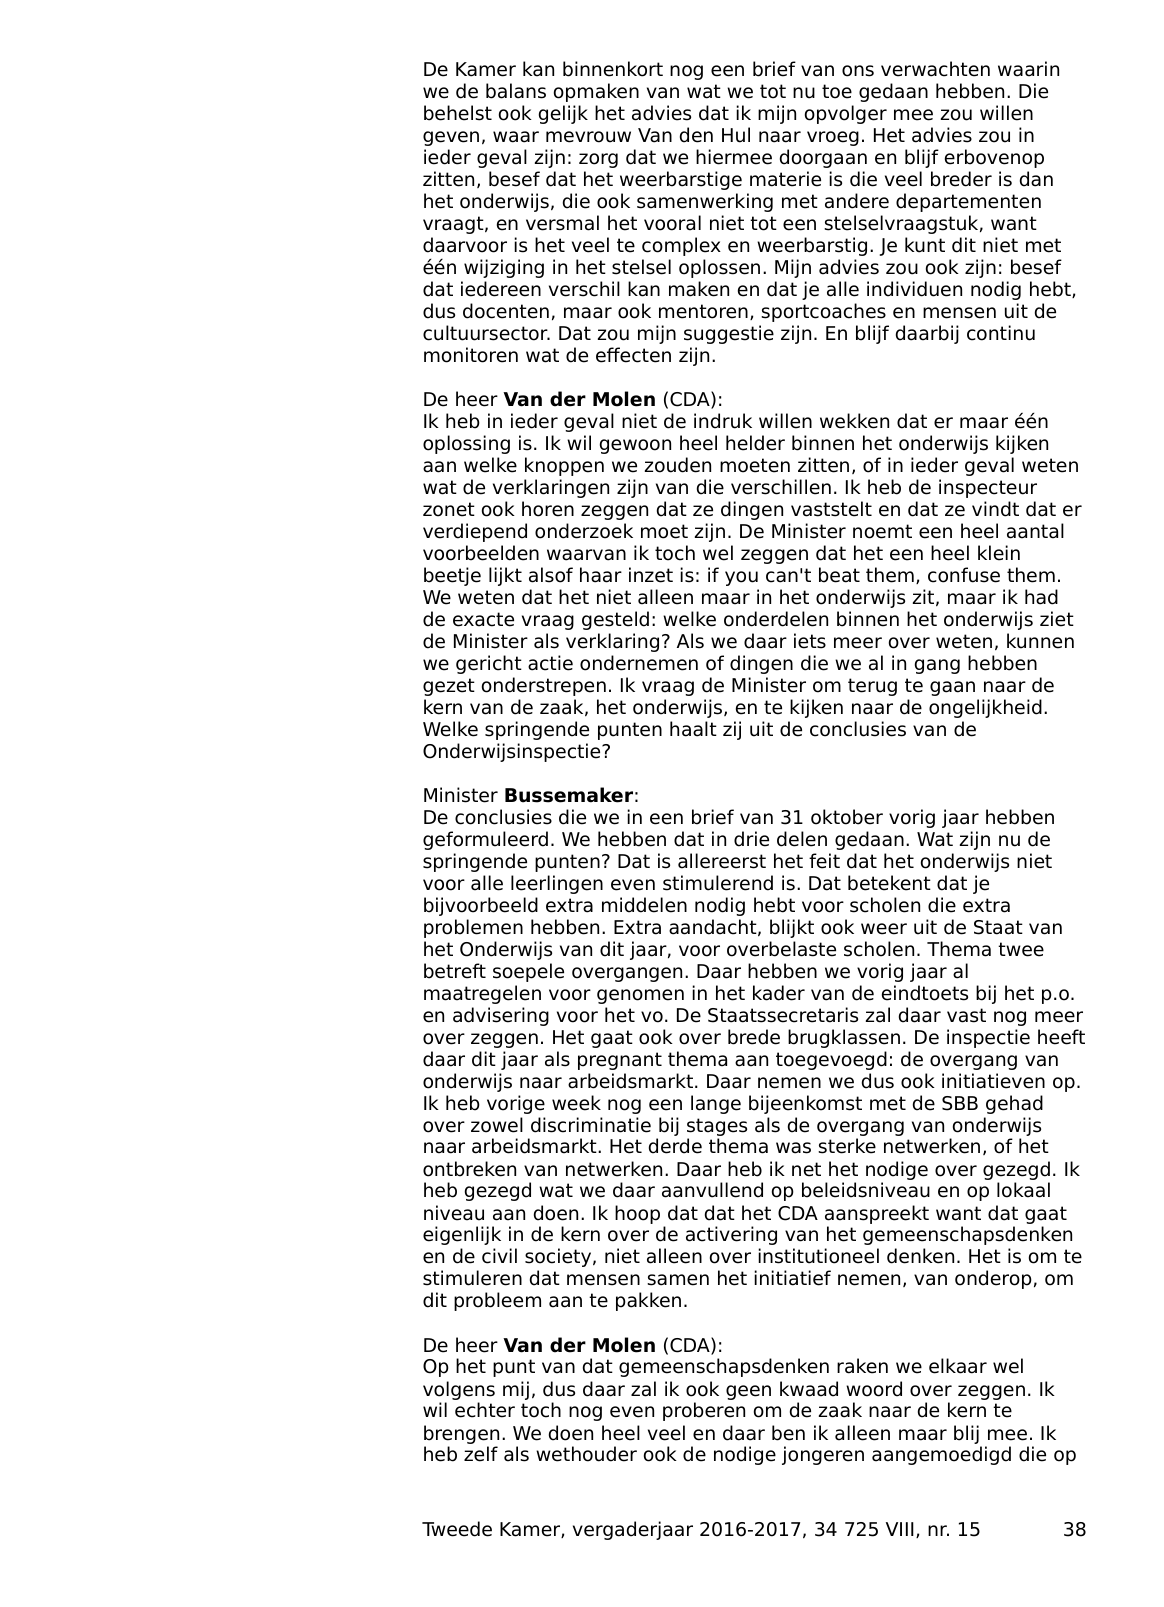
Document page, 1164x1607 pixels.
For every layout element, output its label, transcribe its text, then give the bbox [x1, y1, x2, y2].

text De Kamer kan binnenkort nog een brief van ons verwachten waarin we de balans opmaken van wat we tot nu toe gedaan hebben. Die behelst ook gelijk het advies dat ik mijn opvolger mee zou willen geven, waar mevrouw Van den Hul naar vroeg. Het advies zou in ieder geval zijn: zorg dat we hiermee doorgaan en blijf erbovenop zitten, besef dat het weerbarstige materie is die veel breder is dan het onderwijs, die ook samenwerking met andere departementen vraagt, en versmal het vooral niet tot een stelselvraagstuk, want daarvoor is het veel te complex en weerbarstig. Je kunt dit niet met één wijziging in het stelsel oplossen. Mijn advies zou ook zijn: besef dat iedereen verschil kan maken en dat je alle individuen nodig hebt, dus docenten, maar ook mentoren, sportcoaches en mensen uit de cultuursector. Dat zou mijn suggestie zijn. En blijf daarbij continu monitoren wat de effecten zijn. [422, 59, 1087, 367]
text Minister Bussemaker: [422, 785, 1087, 807]
text Ik heb in ieder geval niet de indruk willen wekken dat er maar één oplossing is. Ik wil gewoon heel helder binnen het onderwijs kijken aan welke knoppen we zouden moeten zitten, of in ieder geval weten wat de verklaringen zijn van die verschillen. Ik heb de inspecteur zonet ook horen zeggen dat ze dingen vaststelt en dat ze vindt dat er verdiepend onderzoek moet zijn. De Minister noemt een heel aantal voorbeelden waarvan ik toch wel zeggen dat het een heel klein beetje lijkt alsof haar inzet is: if you can't beat them, confuse them. We weten dat het niet alleen maar in het onderwijs zit, maar ik had de exacte vraag gesteld: welke onderdelen binnen het onderwijs ziet de Minister als verklaring? Als we daar iets meer over weten, kunnen we gericht actie ondernemen of dingen die we al in gang hebben gezet onderstrepen. Ik vraag de Minister om terug te gaan naar de kern van de zaak, het onderwijs, en te kijken naar de ongelijkheid. Welke springende punten haalt zij uit de conclusies van de Onderwijsinspectie? [422, 411, 1087, 763]
text De heer Van der Molen (CDA): [422, 389, 1087, 411]
text Op het punt van dat gemeenschapsdenken raken we elkaar wel volgens mij, dus daar zal ik ook geen kwaad woord over zeggen. Ik wil echter toch nog even proberen om de zaak naar de kern te brengen. We doen heel veel en daar ben ik alleen maar blij mee. Ik heb zelf als wethouder ook de nodige jongeren aangemoedigd die op [422, 1356, 1087, 1466]
text De heer Van der Molen (CDA): [422, 1334, 1087, 1356]
text De conclusies die we in een brief van 31 oktober vorig jaar hebben geformuleerd. We hebben dat in drie delen gedaan. Wat zijn nu de springende punten? Dat is allereerst het feit dat het onderwijs niet voor alle leerlingen even stimulerend is. Dat betekent dat je bijvoorbeeld extra middelen nodig hebt voor scholen die extra problemen hebben. Extra aandacht, blijkt ook weer uit de Staat van het Onderwijs van dit jaar, voor overbelaste scholen. Thema twee betreft soepele overgangen. Daar hebben we vorig jaar al maatregelen voor genomen in het kader van de eindtoets bij het p.o. en advisering voor het vo. De Staatssecretaris zal daar vast nog meer over zeggen. Het gaat ook over brede brugklassen. De inspectie heeft daar dit jaar als pregnant thema aan toegevoegd: de overgang van onderwijs naar arbeidsmarkt. Daar nemen we dus ook initiatieven op. Ik heb vorige week nog een lange bijeenkomst met de SBB gehad over zowel discriminatie bij stages als de overgang van onderwijs naar arbeidsmarkt. Het derde thema was sterke netwerken, of het ontbreken van netwerken. Daar heb ik net het nodige over gezegd. Ik heb gezegd wat we daar aanvullend op beleidsniveau en op lokaal niveau aan doen. Ik hoop dat dat het CDA aanspreekt want dat gaat eigenlijk in de kern over de activering van het gemeenschapsdenken en de civil society, niet alleen over institutioneel denken. Het is om te stimuleren dat mensen samen het initiatief nemen, van onderop, om dit probleem aan te pakken. [422, 807, 1087, 1312]
